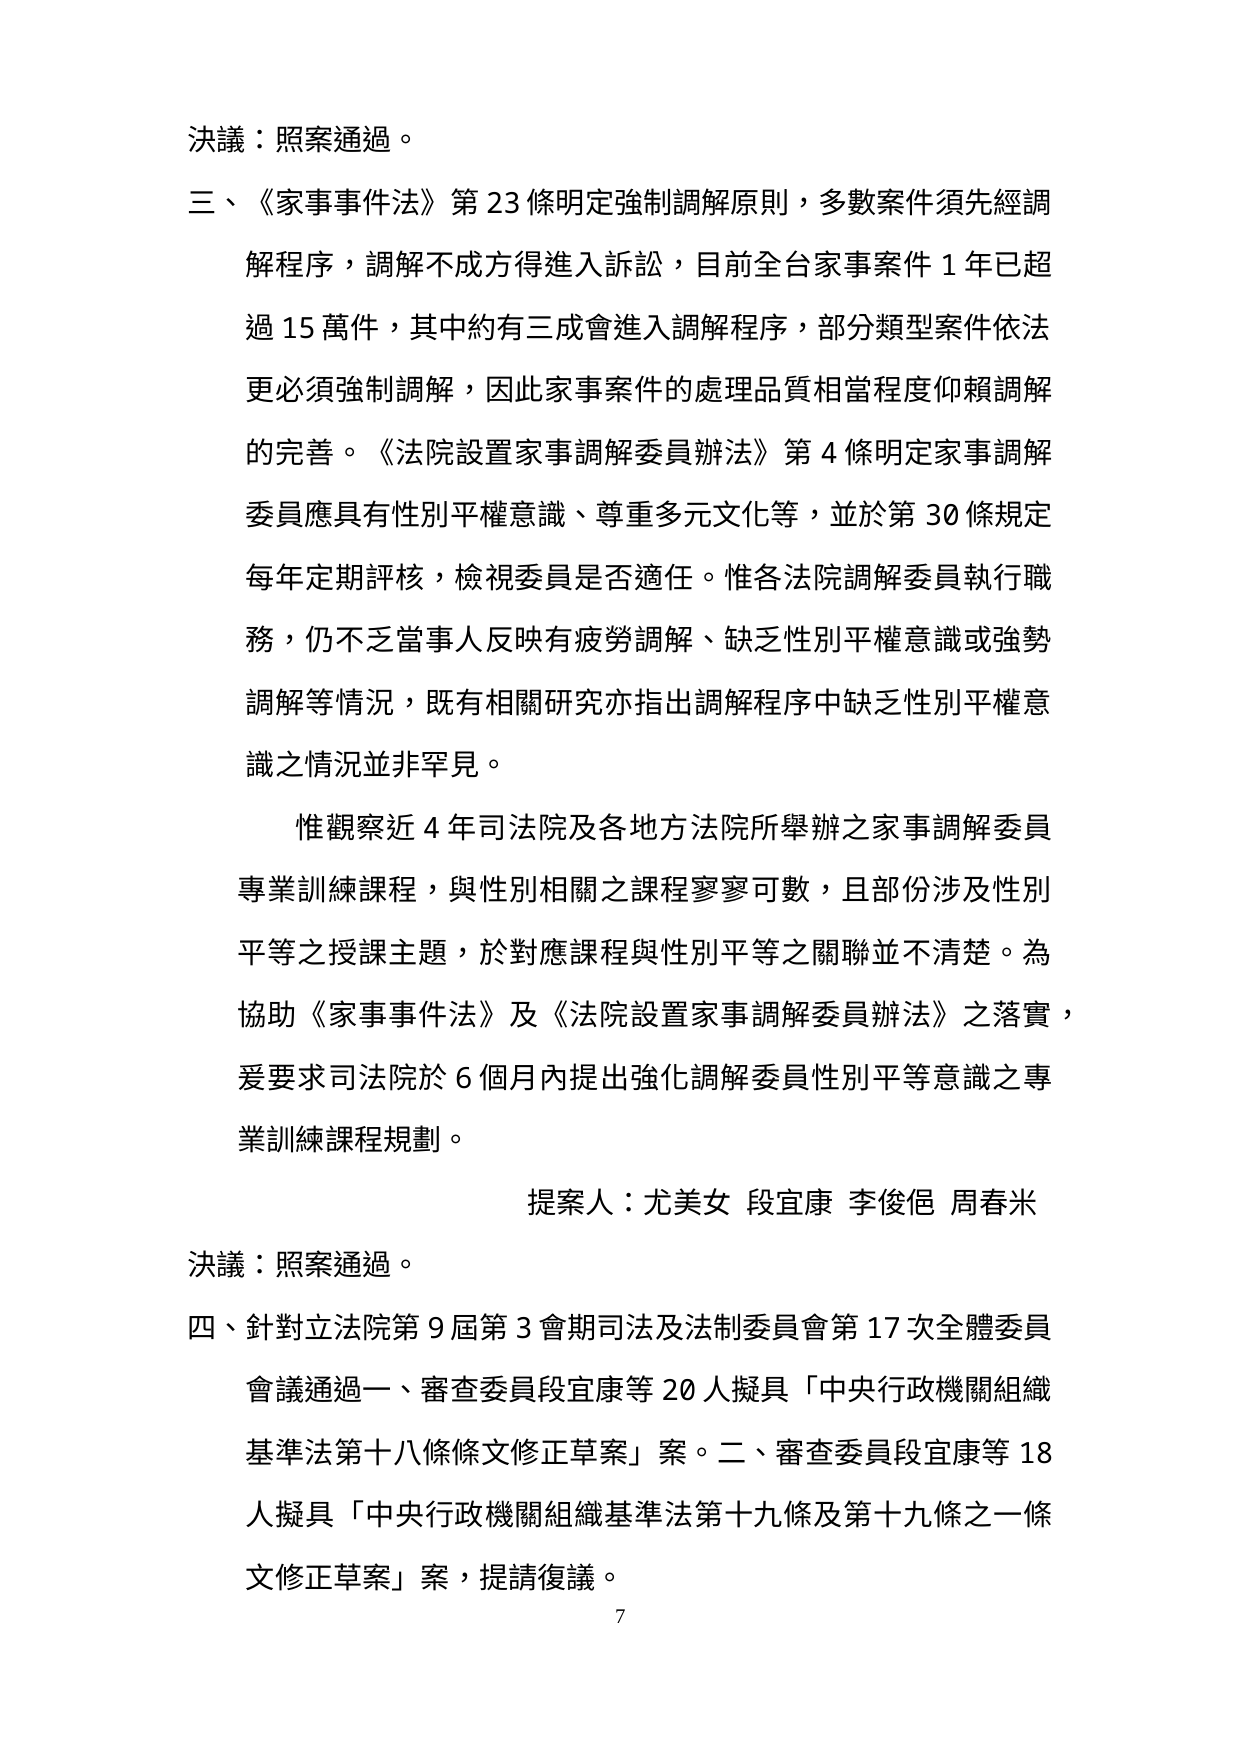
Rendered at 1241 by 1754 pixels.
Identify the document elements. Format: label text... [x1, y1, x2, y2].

text 決議：照案通過。 [187, 1221, 1053, 1284]
text 三、《家事事件法》第23條明定強制調解原則，多數案件須先經調解程序，調解不成方得進入訴訟，目前全台家事案件1年已超過15萬件，其中約有三成會進入調解程序，部分類型案件依法更必須強制調解，因此家事案件的處理品質相當程度仰賴調解的完善。《法院設置家事調解委員辦法》第4條明定家事調解委員應具有性別平權意識、尊重多元文化等，並於第30條規定每年定期評核，檢視委員是否適任。惟各法院調解委員執行職務，仍不乏當事人反映有疲勞調解、缺乏性別平權意識或強勢調解等情況，既有相關研究亦指出調解程序中缺乏性別平權意識之情況並非罕見。 [187, 159, 1053, 784]
text 提案人：尤美女 段宜康 李俊俋 周春米 [527, 1159, 1053, 1221]
text 惟觀察近4年司法院及各地方法院所舉辦之家事調解委員專業訓練課程，與性別相關之課程寥寥可數，且部份涉及性別平等之授課主題，於對應課程與性別平等之關聯並不清楚。為協助《家事事件法》及《法院設置家事調解委員辦法》之落實，爰要求司法院於6個月內提出強化調解委員性別平等意識之專業訓練課程規劃。 [237, 784, 1053, 1159]
text 四、針對立法院第9屆第3會期司法及法制委員會第17次全體委員會議通過一、審查委員段宜康等20人擬具「中央行政機關組織基準法第十八條條文修正草案」案。二、審查委員段宜康等18人擬具「中央行政機關組織基準法第十九條及第十九條之一條文修正草案」案，提請復議。 [187, 1284, 1053, 1596]
text 決議：照案通過。 [187, 96, 1053, 159]
